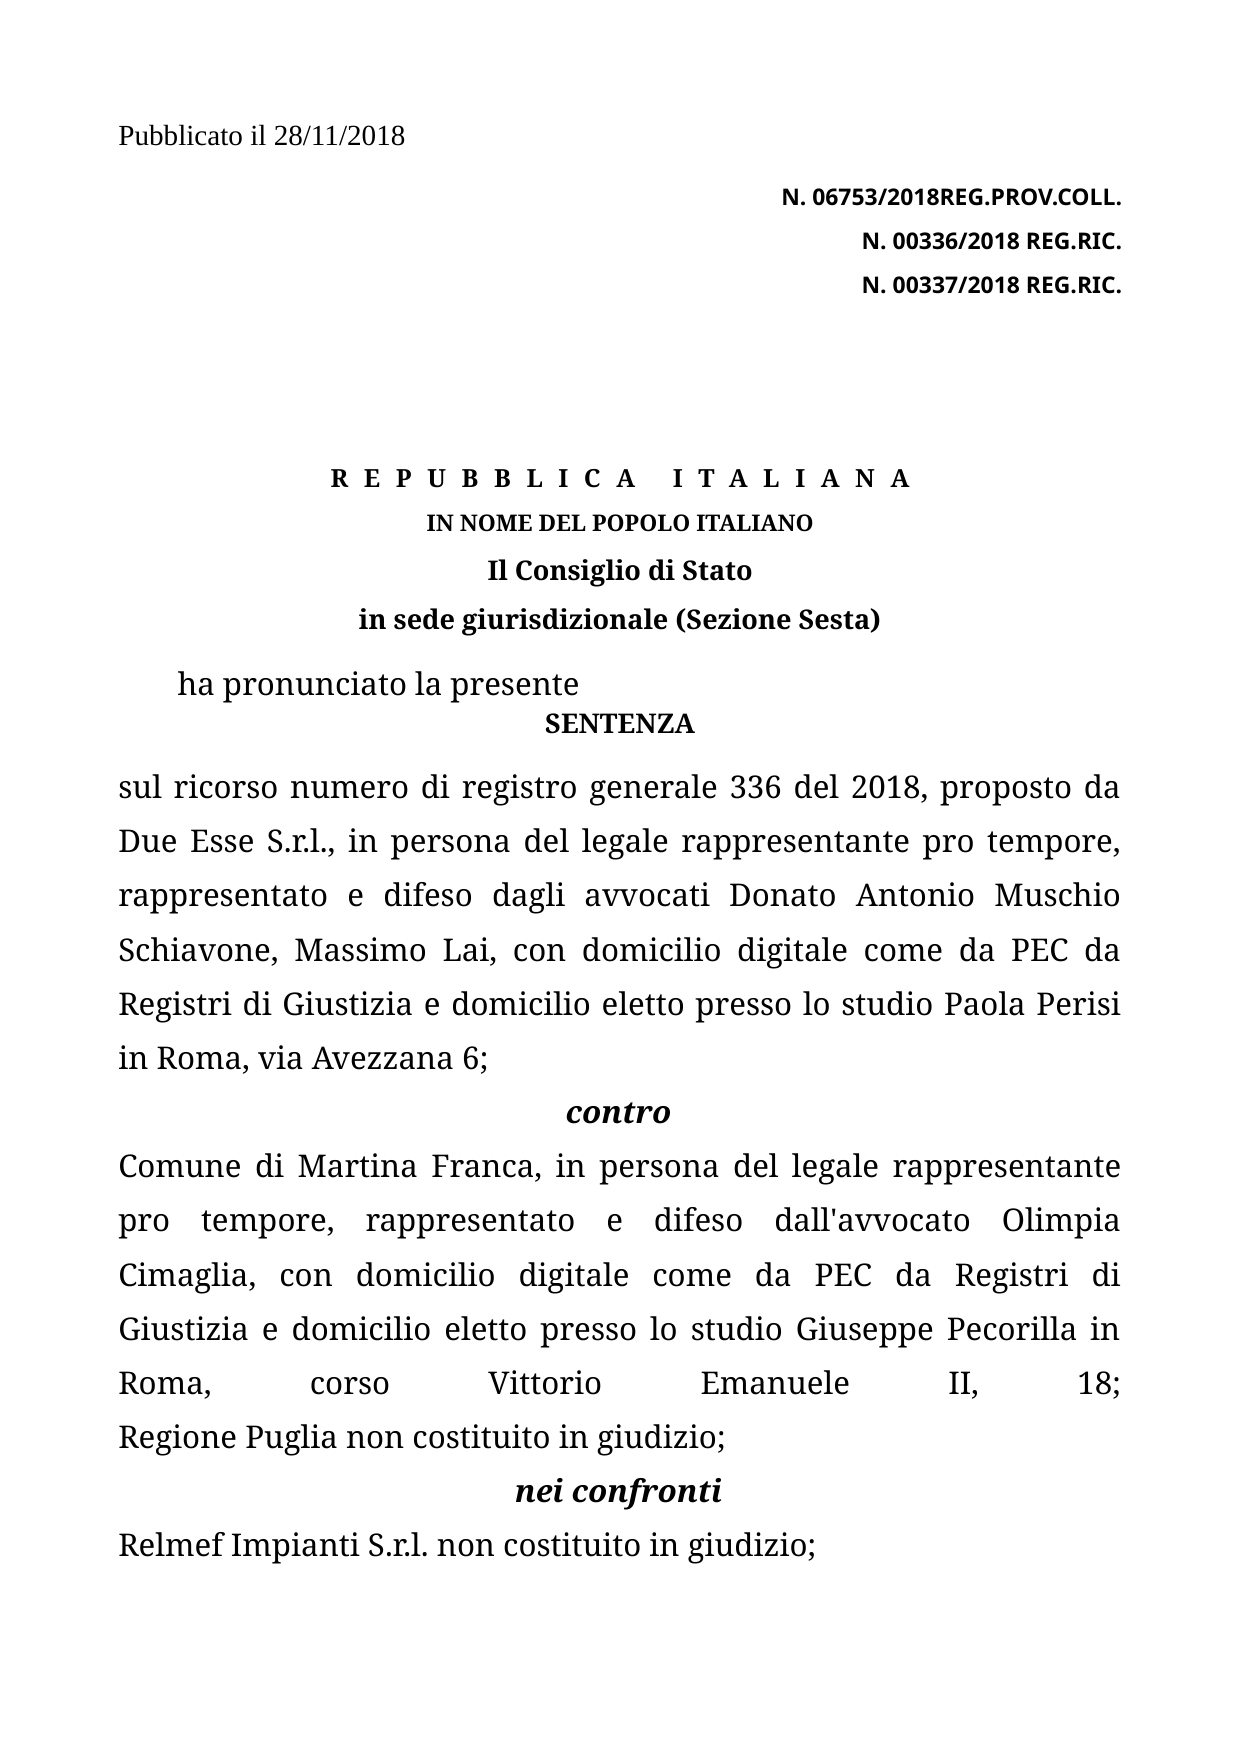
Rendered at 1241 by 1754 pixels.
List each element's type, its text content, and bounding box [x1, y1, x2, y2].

text Comune di Martina Franca, in persona del legale rappresentante pro tempore, rappresentato e difeso dall'avvocato Olimpia Cimaglia, con domicilio digitale come da PEC da Registri di Giustizia e domicilio eletto presso lo studio Giuseppe Pecorilla in Roma, corso Vittorio Emanuele II, 18; Regione Puglia non costituito in giudizio; [118, 1133, 1122, 1458]
text SENTENZA [118, 704, 1122, 741]
text Il Consiglio di Stato [118, 551, 1122, 588]
text contro [118, 1078, 1122, 1133]
text Relmef Impianti S.r.l. non costituito in giudizio; [118, 1512, 1122, 1566]
text N. 06753/2018REG.PROV.COLL. [118, 181, 1122, 212]
text in sede giurisdizionale (Sezione Sesta) [118, 601, 1122, 637]
text Pubblicato il 28/11/2018 [118, 118, 1122, 152]
text sul ricorso numero di registro generale 336 del 2018, proposto da Due Esse S.r.l., in persona del legale rappresentante pro tempore, rappresentato e difeso dagli avvocati Donato Antonio Muschio Schiavone, Massimo Lai, con domicilio digitale come da PEC da Registri di Giustizia e domicilio eletto presso lo studio Paola Perisi in Roma, via Avezzana 6; [118, 753, 1122, 1078]
text N. 00336/2018 REG.RIC. [118, 225, 1122, 256]
text IN NOME DEL POPOLO ITALIANO [118, 507, 1122, 539]
text N. 00337/2018 REG.RIC. [118, 269, 1122, 300]
text nei confronti [118, 1458, 1122, 1512]
text ha pronunciato la presente [118, 650, 1122, 704]
text REPUBBLICA ITALIANA [118, 461, 1122, 495]
